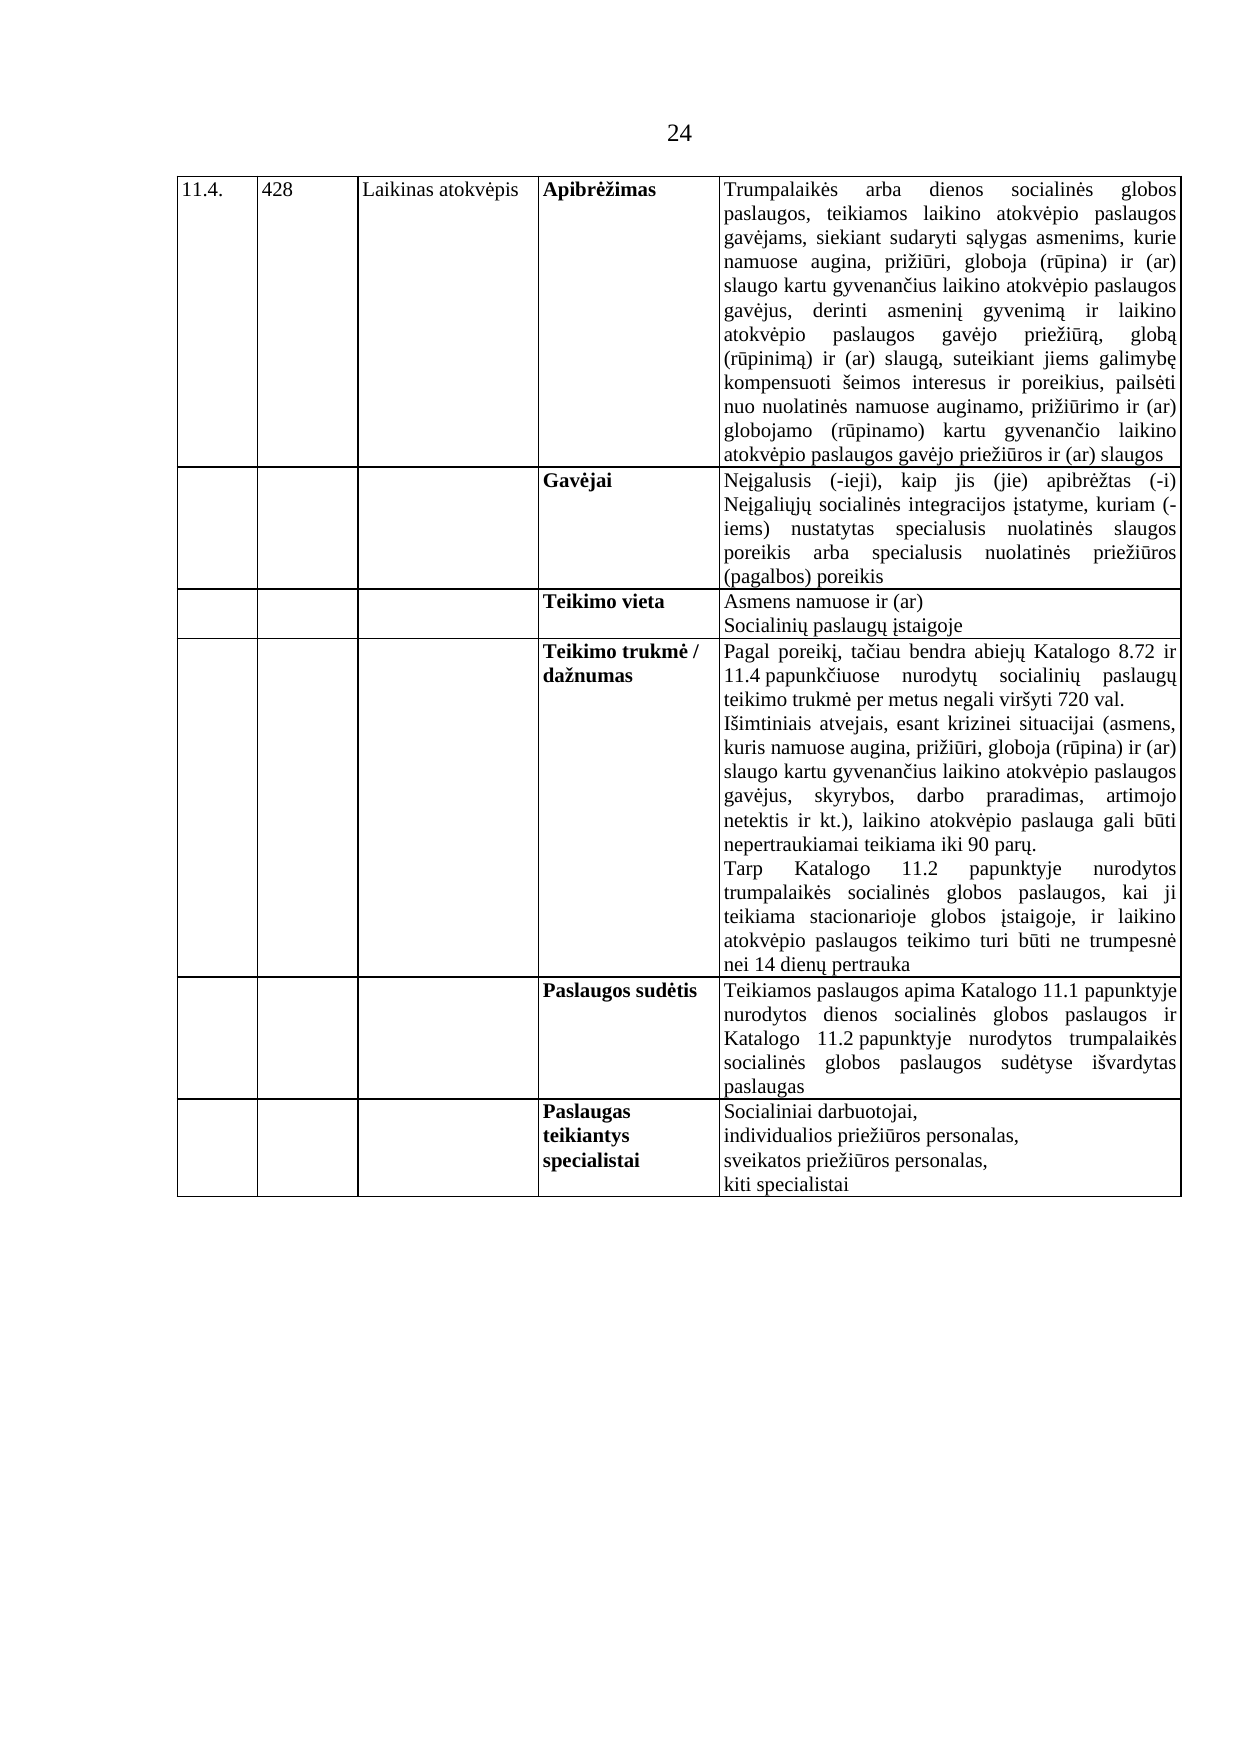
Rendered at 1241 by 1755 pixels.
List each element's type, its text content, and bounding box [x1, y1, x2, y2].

table_cell [359, 639, 538, 976]
table_cell [258, 590, 357, 637]
table_cell Paslaugos sudėtis [539, 978, 719, 1098]
table_cell Trumpalaikės arba dienos socialinės globos paslaugos, teikiamos laikino atokvėpio paslaugos gavėjams, siekiant sudaryti sąlygas asmenims, kurie namuose augina, prižiūri, globoja (rūpina) ir (ar) slaugo kartu gyvenančius laikino atokvėpio paslaugos gavėjus, derinti asmeninį gyvenimą ir laikino atokvėpio paslaugos gavėjo priežiūrą, globą (rūpinimą) ir (ar) slaugą, suteikiant jiems galimybę kompensuoti šeimos interesus ir poreikius, pailsėti nuo nuolatinės namuose auginamo, prižiūrimo ir (ar) globojamo (rūpinamo) kartu gyvenančio laikino atokvėpio paslaugos gavėjo priežiūros ir (ar) slaugos [720, 177, 1180, 466]
table_cell Teikimo vieta [539, 590, 719, 637]
table_cell [178, 590, 257, 637]
table_cell Teikimo trukmė / dažnumas [539, 639, 719, 976]
table_cell Gavėjai [539, 468, 719, 588]
table_cell [359, 590, 538, 637]
table_cell Laikinas atokvėpis [359, 177, 538, 466]
table_cell Neįgalusis (-ieji), kaip jis (jie) apibrėžtas (-i) Neįgaliųjų socialinės integracijos įstatyme, kuriam (-iems) nustatytas specialusis nuolatinės slaugos poreikis arba specialusis nuolatinės priežiūros (pagalbos) poreikis [720, 468, 1180, 588]
table_cell [359, 978, 538, 1098]
table_cell 11.4. [178, 177, 257, 466]
table_cell Asmens namuose ir (ar) Socialinių paslaugų įstaigoje [720, 590, 1180, 637]
table_cell [359, 468, 538, 588]
table_cell [258, 639, 357, 976]
table_cell [359, 1100, 538, 1196]
table_cell Apibrėžimas [539, 177, 719, 466]
table_cell [178, 978, 257, 1098]
table_cell [258, 468, 357, 588]
table_cell [258, 1100, 357, 1196]
table_cell Teikiamos paslaugos apima Katalogo 11.1 papunktyje nurodytos dienos socialinės globos paslaugos ir Katalogo 11.2 papunktyje nurodytos trumpalaikės socialinės globos paslaugos sudėtyse išvardytas paslaugas [720, 978, 1180, 1098]
table_cell [258, 978, 357, 1098]
table_cell Paslaugas teikiantys specialistai [539, 1100, 719, 1196]
table_cell [178, 1100, 257, 1196]
table_cell Pagal poreikį, tačiau bendra abiejų Katalogo 8.72 ir 11.4 papunkčiuose nurodytų socialinių paslaugų teikimo trukmė per metus negali viršyti 720 val. Išimtiniais atvejais, esant krizinei situacijai (asmens, kuris namuose augina, prižiūri, globoja (rūpina) ir (ar) slaugo kartu gyvenančius laikino atokvėpio paslaugos gavėjus, skyrybos, darbo praradimas, artimojo netektis ir kt.), laikino atokvėpio paslauga gali būti nepertraukiamai teikiama iki 90 parų. Tarp Katalogo 11.2 papunktyje nurodytos trumpalaikės socialinės globos paslaugos, kai ji teikiama stacionarioje globos įstaigoje, ir laikino atokvėpio paslaugos teikimo turi būti ne trumpesnė nei 14 dienų pertrauka [720, 639, 1180, 976]
table_cell [178, 468, 257, 588]
table_cell Socialiniai darbuotojai, individualios priežiūros personalas, sveikatos priežiūros personalas, kiti specialistai [720, 1100, 1180, 1196]
table_cell 428 [258, 177, 357, 466]
table_cell [178, 639, 257, 976]
